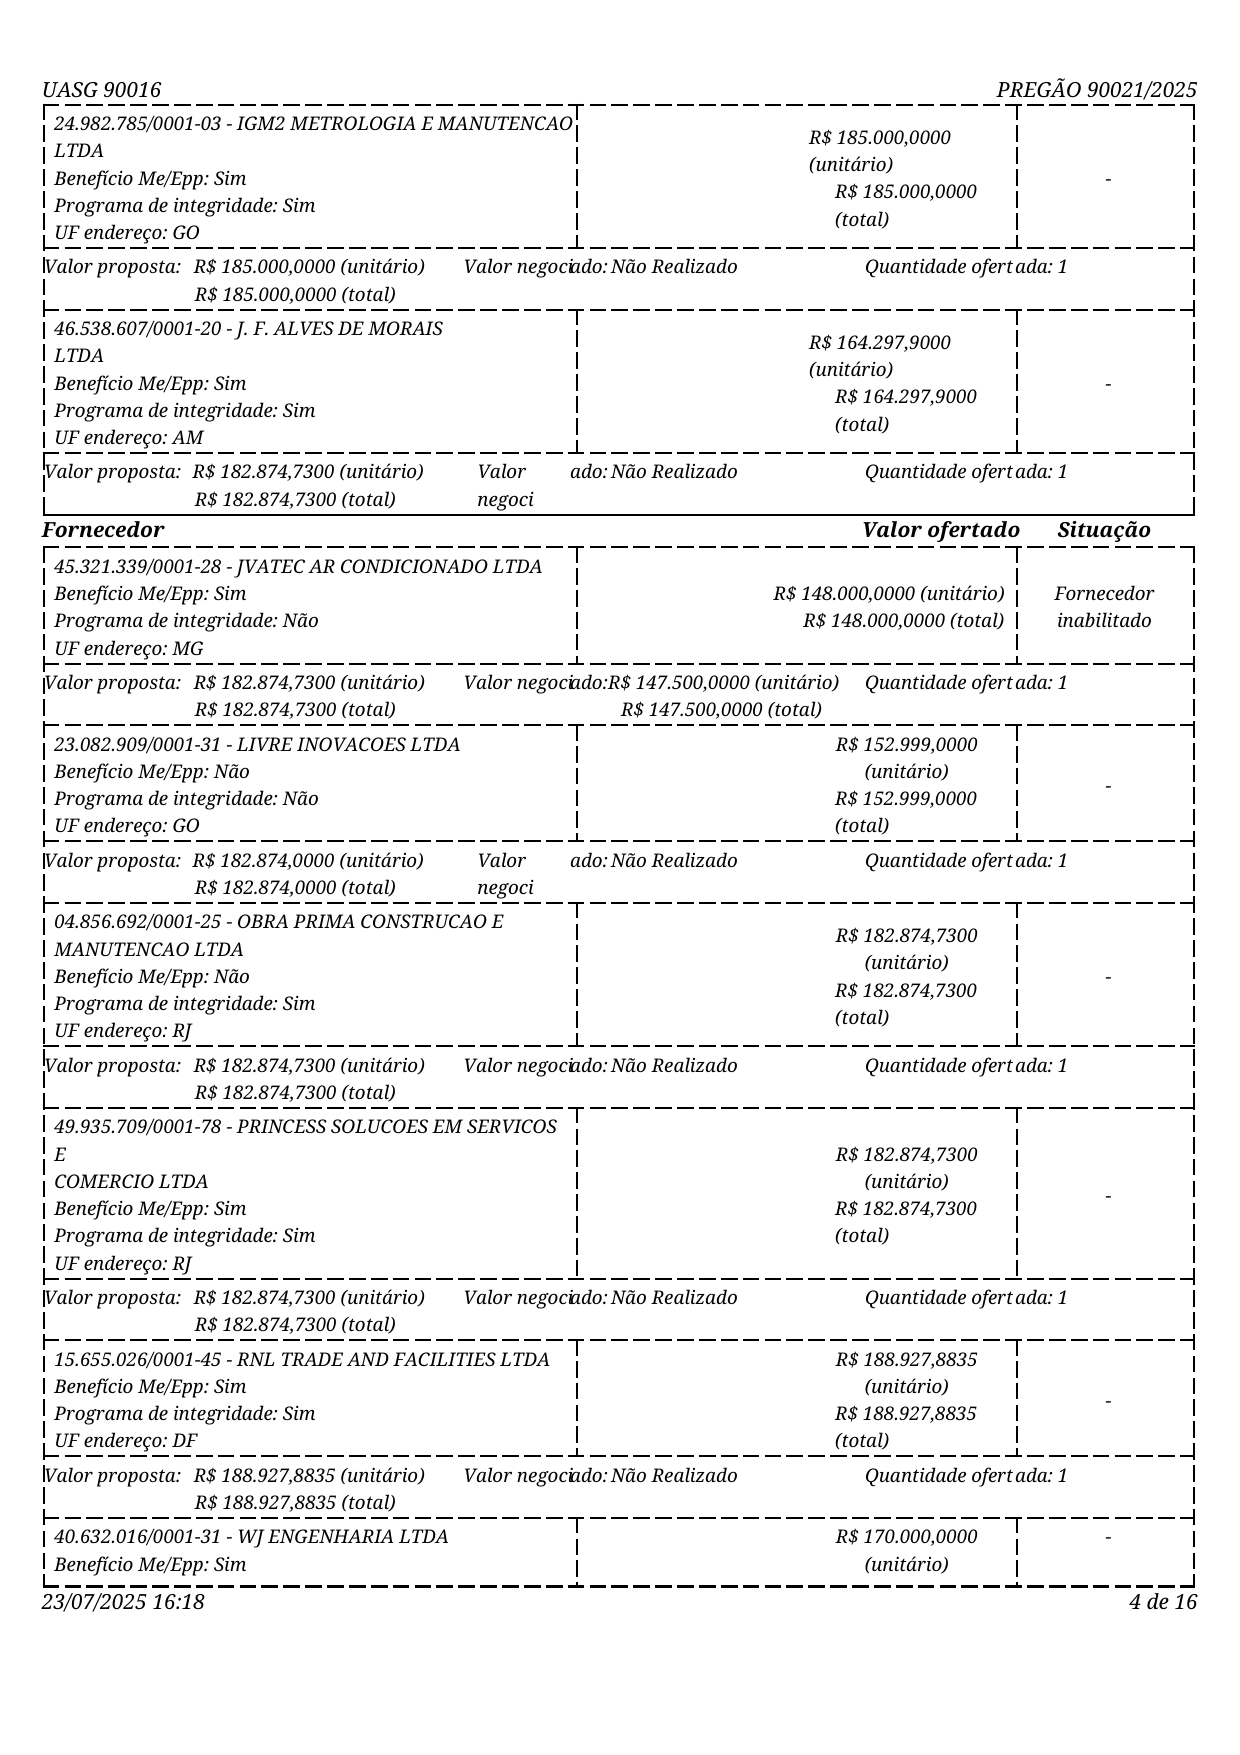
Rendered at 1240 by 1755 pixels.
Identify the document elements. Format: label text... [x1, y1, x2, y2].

table_cell 46.538.607/0001-20 - J. F. ALVES DE MORAIS LTDA Benefício Me/Epp: Sim Programa de integridade: Sim UF endereço: AM [44, 309, 477, 452]
table_header Fornecedor inabilitado [1017, 546, 1194, 662]
table_cell R$ 152.999,0000 (unitário) R$ 152.999,0000 (total) [788, 724, 1017, 840]
table_cell R$ 170.000,0000 (unitário) [788, 1517, 1017, 1585]
table_cell ado: Não Realizado [577, 840, 787, 902]
table_cell Valor proposta: R$ 188.927,8835 (unitário) Valor negoci R$ 188.927,8835 (total) [44, 1455, 577, 1517]
table_cell [1101, 1455, 1194, 1517]
table_cell ada: 1 [1017, 452, 1101, 513]
table_cell - [1101, 1339, 1194, 1455]
table_cell ado: Não Realizado [577, 452, 809, 513]
table_cell - [1101, 309, 1194, 452]
table_cell Quantidade ofert [788, 1045, 1017, 1107]
table_cell - [1101, 1517, 1194, 1585]
table_cell ada: 1 [1017, 663, 1194, 724]
table_cell ado: Não Realizado [577, 1455, 787, 1517]
table_cell R$ 164.297,9000 (unitário) R$ 164.297,9000 (total) [809, 309, 1017, 452]
table_cell 40.632.016/0001-31 - WJ ENGENHARIA LTDA Benefício Me/Epp: Sim [44, 1517, 477, 1585]
table_cell [577, 902, 787, 1045]
table_cell [477, 1517, 577, 1585]
table_cell R$ 182.874,7300 (unitário) R$ 182.874,7300 (total) [788, 1107, 1017, 1277]
table_cell 49.935.709/0001-78 - PRINCESS SOLUCOES EM SERVICOS E COMERCIO LTDA Benefício Me/Epp: Sim Programa de integridade: Sim UF endereço: RJ [44, 1107, 577, 1277]
table_cell Valor proposta: R$ 182.874,7300 (unitário) Valor negoci R$ 182.874,7300 (total) [44, 1278, 577, 1339]
table_cell - [1101, 902, 1194, 1045]
table_cell R$ 188.927,8835 (unitário) R$ 188.927,8835 (total) [788, 1339, 1017, 1455]
table_cell [1101, 1045, 1194, 1107]
table_header R$ 148.000,0000 (unitário) R$ 148.000,0000 (total) [577, 546, 1017, 662]
table_cell Valor proposta: R$ 182.874,7300 (unitário) R$ 182.874,7300 (total) [44, 452, 477, 513]
table_cell [477, 309, 577, 452]
table_cell [1017, 104, 1101, 247]
table_cell 23.082.909/0001-31 - LIVRE INOVACOES LTDA Benefício Me/Epp: Não Programa de integridade: Não UF endereço: GO [44, 724, 477, 840]
table_cell ado: Não Realizado [577, 1045, 787, 1107]
table_cell Valor negoci [477, 840, 577, 902]
table_cell [1101, 452, 1194, 513]
table_cell Quantidade ofert [809, 452, 1017, 513]
table_cell - [1101, 1107, 1194, 1277]
table_cell Valor proposta: R$ 182.874,7300 (unitário) Valor negoci R$ 182.874,7300 (total) [44, 663, 577, 724]
table_cell R$ 185.000,0000 (unitário) R$ 185.000,0000 (total) [809, 104, 1017, 247]
table_cell ada: 1 [1017, 247, 1101, 308]
table_cell Valor proposta: R$ 182.874,7300 (unitário) Valor negoci R$ 182.874,7300 (total) [44, 1045, 577, 1107]
table_cell Valor negoci [477, 452, 577, 513]
table_cell Quantidade ofert [788, 840, 1017, 902]
table_cell [577, 309, 809, 452]
table_cell Quantidade ofert [809, 247, 1017, 308]
table_cell [577, 724, 787, 840]
table_cell 24.982.785/0001-03 - IGM2 METROLOGIA E MANUTENCAO LTDA Benefício Me/Epp: Sim Programa de integridade: Sim UF endereço: GO [44, 104, 577, 247]
table_cell - [1101, 724, 1194, 840]
table_cell [1101, 247, 1194, 308]
table_cell 04.856.692/0001-25 - OBRA PRIMA CONSTRUCAO E MANUTENCAO LTDA Benefício Me/Epp: Não Programa de integridade: Sim UF endereço: RJ [44, 902, 577, 1045]
table_cell [1101, 840, 1194, 902]
table_cell - [1101, 104, 1194, 247]
table_cell ada: 1 [1017, 1045, 1101, 1107]
table_cell Valor proposta: R$ 182.874,0000 (unitário) R$ 182.874,0000 (total) [44, 840, 477, 902]
table_cell [577, 1339, 787, 1455]
table_cell [477, 724, 577, 840]
table_cell ada: 1 [1017, 1278, 1101, 1339]
table_cell [1017, 1107, 1101, 1277]
table_cell ado: R$ 147.500,0000 (unitário) Quantidade ofert R$ 147.500,0000 (total) [577, 663, 1017, 724]
table_cell ada: 1 [1017, 1455, 1101, 1517]
table_cell [1017, 1339, 1101, 1455]
table_cell [1017, 1517, 1101, 1585]
table_cell [1101, 1278, 1194, 1339]
table_cell [577, 1107, 787, 1277]
table_cell [1017, 724, 1101, 840]
text Fornecedor Valor ofertado Situação [42, 516, 1200, 544]
table_cell [577, 104, 809, 247]
table_cell [577, 1517, 787, 1585]
table_cell ado: Não Realizado [577, 1278, 787, 1339]
table_cell ado: Não Realizado [577, 247, 809, 308]
table_cell ada: 1 [1017, 840, 1101, 902]
table_cell 15.655.026/0001-45 - RNL TRADE AND FACILITIES LTDA Benefício Me/Epp: Sim Programa de integridade: Sim UF endereço: DF [44, 1339, 577, 1455]
table_cell Valor proposta: R$ 185.000,0000 (unitário) Valor negoci R$ 185.000,0000 (total) [44, 247, 577, 308]
table_cell Quantidade ofert [788, 1455, 1017, 1517]
table_cell Quantidade ofert [788, 1278, 1017, 1339]
table_cell R$ 182.874,7300 (unitário) R$ 182.874,7300 (total) [788, 902, 1017, 1045]
table_cell [1017, 309, 1101, 452]
table_header 45.321.339/0001-28 - JVATEC AR CONDICIONADO LTDA Benefício Me/Epp: Sim Programa de integridade: Não UF endereço: MG [44, 546, 577, 662]
table_cell [1017, 902, 1101, 1045]
